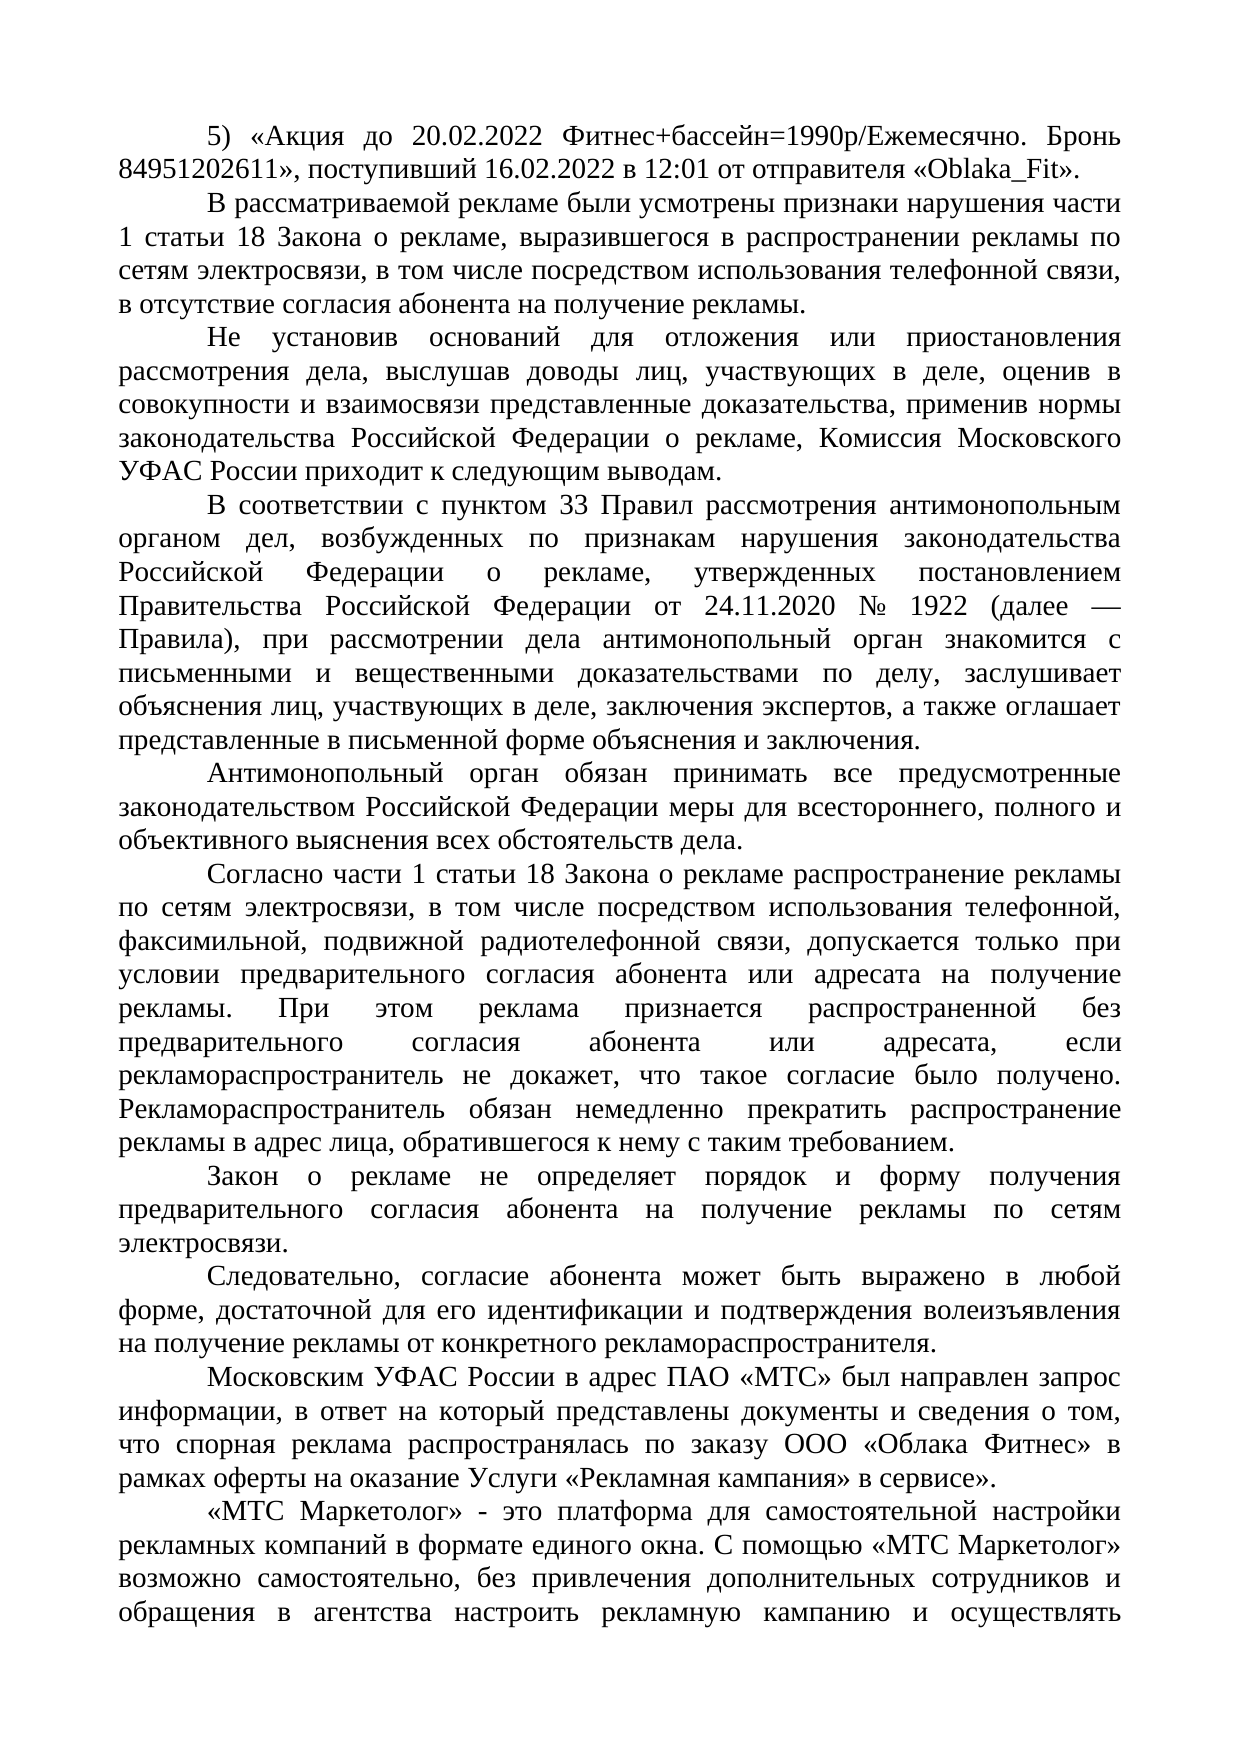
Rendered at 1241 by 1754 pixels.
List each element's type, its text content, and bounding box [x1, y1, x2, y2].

text «МТС Маркетолог» - это платформа для самостоятельной настройки рекламных компаний в формате единого окна. С помощью «МТС Маркетолог» возможно самостоятельно, без привлечения дополнительных сотрудников и обращения в агентства настроить рекламную кампанию и осуществлять [118, 1493, 1122, 1627]
text Не установив оснований для отложения или приостановления рассмотрения дела, выслушав доводы лиц, участвующих в деле, оценив в совокупности и взаимосвязи представленные доказательства, применив нормы законодательства Российской Федерации о рекламе, Комиссия Московского УФАС России приходит к следующим выводам. [118, 319, 1122, 487]
text Антимонопольный орган обязан принимать все предусмотренные законодательством Российской Федерации меры для всестороннего, полного и объективного выяснения всех обстоятельств дела. [118, 755, 1122, 856]
text В рассматриваемой рекламе были усмотрены признаки нарушения части 1 статьи 18 Закона о рекламе, выразившегося в распространении рекламы по сетям электросвязи, в том числе посредством использования телефонной связи, в отсутствие согласия абонента на получение рекламы. [118, 185, 1122, 319]
text Следовательно, согласие абонента может быть выражено в любой форме, достаточной для его идентификации и подтверждения волеизъявления на получение рекламы от конкретного рекламораспространителя. [118, 1258, 1122, 1359]
text Согласно части 1 статьи 18 Закона о рекламе распространение рекламы по сетям электросвязи, в том числе посредством использования телефонной, факсимильной, подвижной радиотелефонной связи, допускается только при условии предварительного согласия абонента или адресата на получение рекламы. При этом реклама признается распространенной без предварительного согласия абонента или адресата, если рекламораспространитель не докажет, что такое согласие было получено. Рекламораспространитель обязан немедленно прекратить распространение рекламы в адрес лица, обратившегося к нему с таким требованием. [118, 856, 1122, 1158]
text 5) «Акция до 20.02.2022 Фитнес+бассейн=1990р/Ежемесячно. Бронь 84951202611», поступивший 16.02.2022 в 12:01 от отправителя «Oblaka_Fit». [118, 118, 1122, 185]
text Закон о рекламе не определяет порядок и форму получения предварительного согласия абонента на получение рекламы по сетям электросвязи. [118, 1158, 1122, 1258]
text В соответствии с пунктом 33 Правил рассмотрения антимонопольным органом дел, возбужденных по признакам нарушения законодательства Российской Федерации о рекламе, утвержденных постановлением Правительства Российской Федерации от 24.11.2020 № 1922 (далее — Правила), при рассмотрении дела антимонопольный орган знакомится с письменными и вещественными доказательствами по делу, заслушивает объяснения лиц, участвующих в деле, заключения экспертов, а также оглашает представленные в письменной форме объяснения и заключения. [118, 487, 1122, 755]
text Московским УФАС России в адрес ПАО «МТС» был направлен запрос информации, в ответ на который представлены документы и сведения о том, что спорная реклама распространялась по заказу ООО «Облака Фитнес» в рамках оферты на оказание Услуги «Рекламная кампания» в сервисе». [118, 1359, 1122, 1493]
